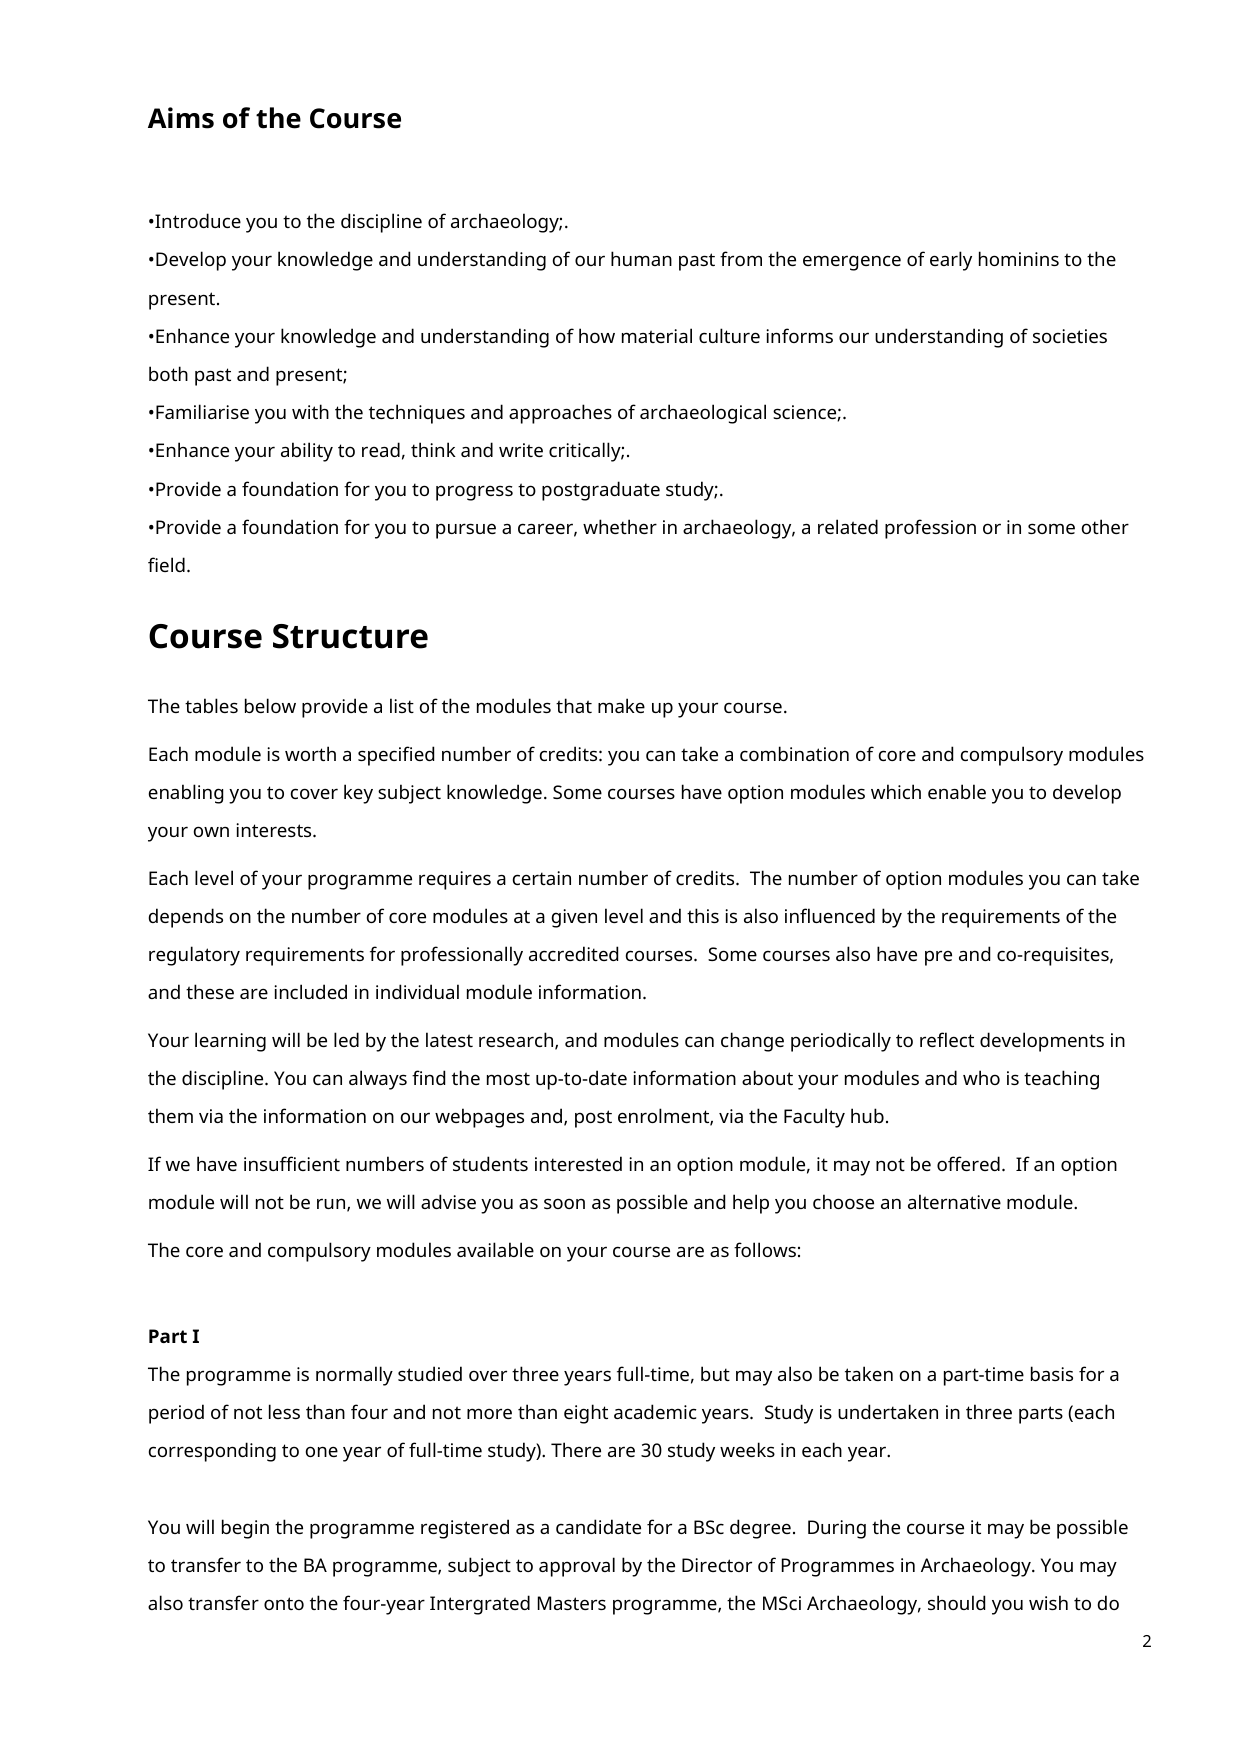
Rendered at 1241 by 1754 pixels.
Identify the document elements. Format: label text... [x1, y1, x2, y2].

text •Introduce you to the discipline of archaeology;. •Develop your knowledge and understanding of our human past from the emergence of early hominins to the present. •Enhance your knowledge and understanding of how material culture informs our understanding of societies both past and present; •Familiarise you with the techniques and approaches of archaeological science;. •Enhance your ability to read, think and write critically;. •Provide a foundation for you to progress to postgraduate study;. •Provide a foundation for you to pursue a career, whether in archaeology, a related profession or in some other field. [148, 208, 1152, 578]
text If we have insufficient numbers of students interested in an option module, it may not be offered. If an option module will not be run, we will advise you as soon as possible and help you choose an alternative module. [148, 1151, 1152, 1215]
text Your learning will be led by the latest research, and modules can change periodically to reflect developments in the discipline. You can always find the most up-to-date information about your modules and who is teaching them via the information on our webpages and, post enrolment, via the Faculty hub. [148, 1027, 1152, 1129]
text The tables below provide a list of the modules that make up your course. [148, 693, 1152, 719]
subtitle Course Structure [148, 613, 1152, 658]
text Each module is worth a specified number of credits: you can take a combination of core and compulsory modules enabling you to cover key subject knowledge. Some courses have option modules which enable you to develop your own interests. [148, 741, 1152, 843]
text Each level of your programme requires a certain number of credits. The number of option modules you can take depends on the number of core modules at a given level and this is also influenced by the requirements of the regulatory requirements for professionally accredited courses. Some courses also have pre and co-requisites, and these are included in individual module information. [148, 865, 1152, 1005]
text The core and compulsory modules available on your course are as follows: [148, 1237, 1152, 1263]
subtitle Aims of the Course [148, 99, 1152, 136]
table_header Part I The programme is normally studied over three years full-time, but may also be taken on a part-time basis for a period of not less than four and not more than eight academic years. Study is undertaken in three parts (each corresponding to one year of full-time study). There are 30 study weeks in each year. You will begin the programme registered as a candidate for a BSc degree. During the course it may be possible to transfer to the BA programme, subject to approval by the Director of Programmes in Archaeology. You may also transfer onto the four-year Intergrated Masters programme, the MSci Archaeology, should you wish to do [136, 1285, 1152, 1616]
